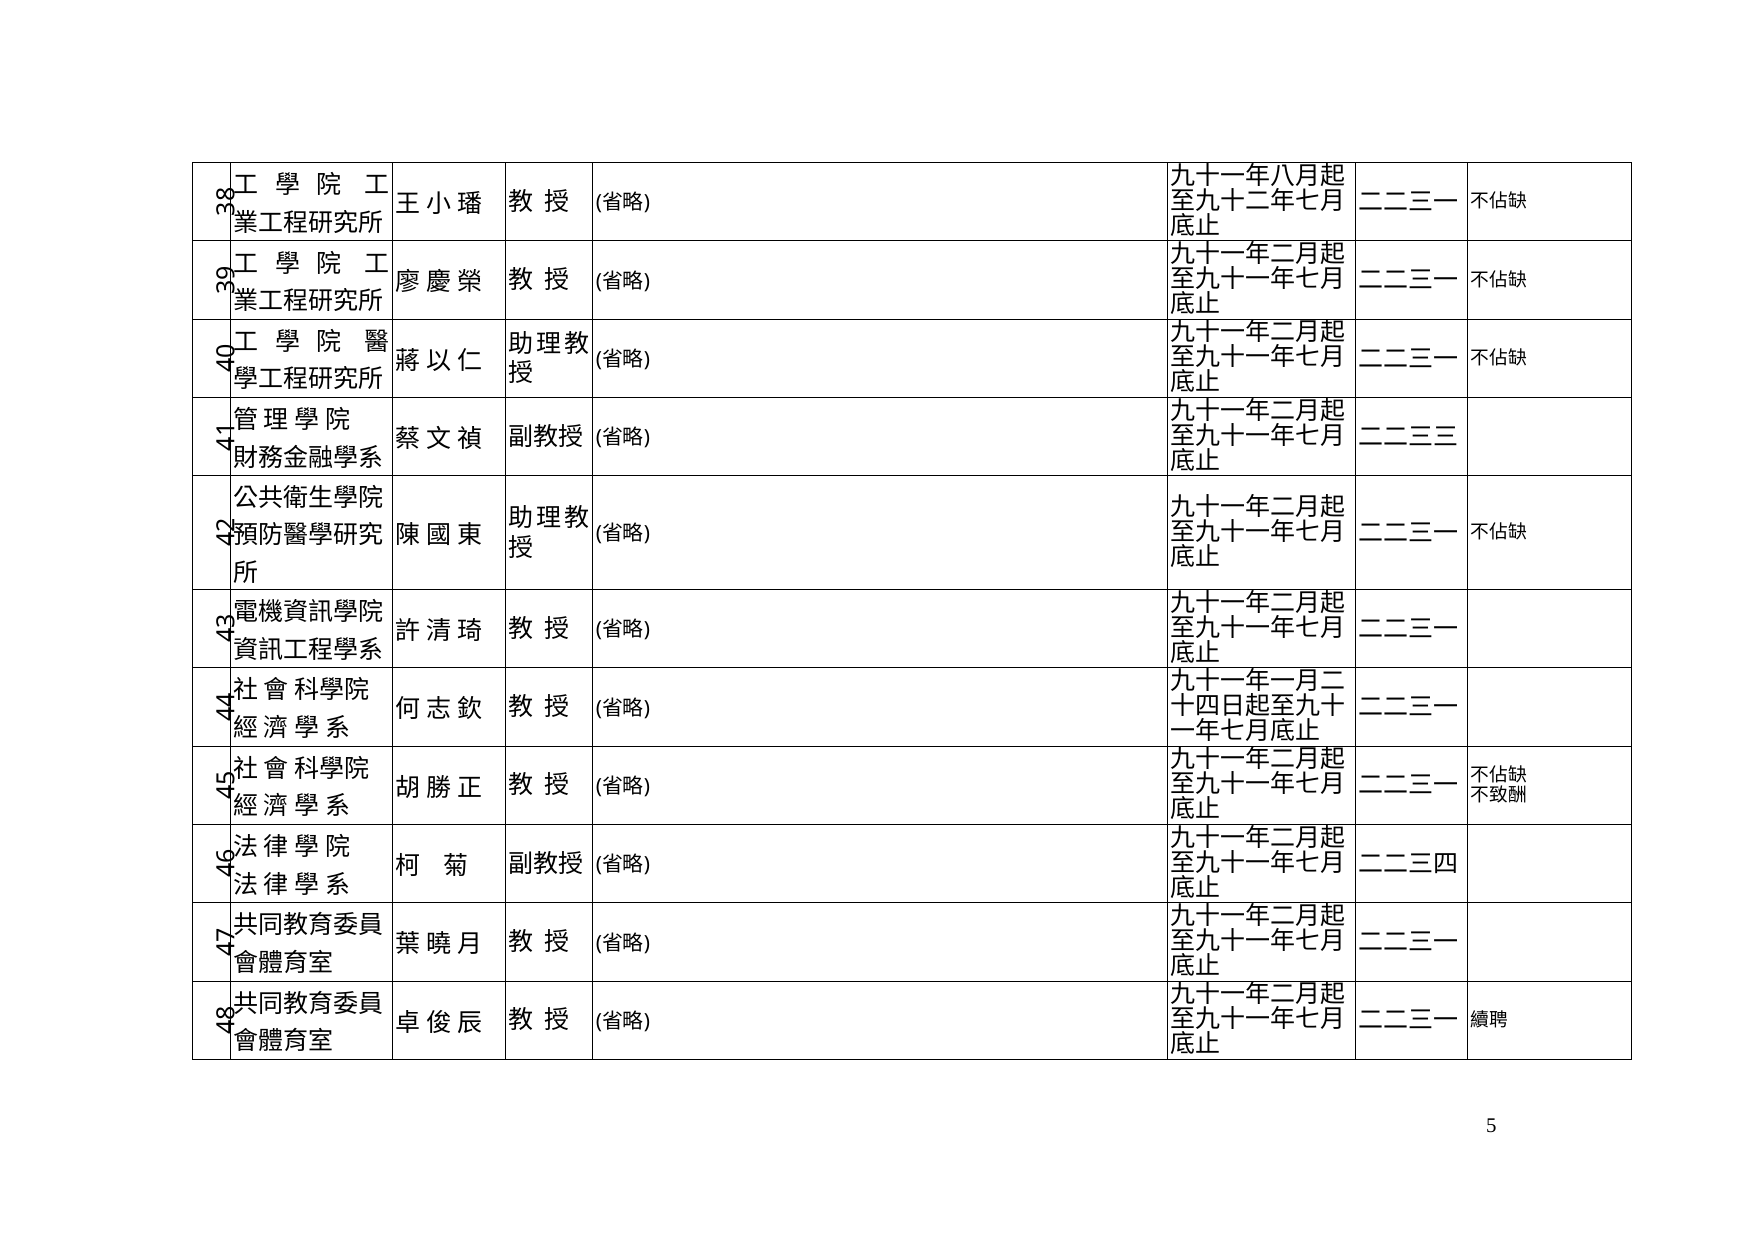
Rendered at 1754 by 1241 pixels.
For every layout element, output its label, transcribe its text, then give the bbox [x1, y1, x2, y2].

table_cell 不佔缺 不致酬 [1468, 747, 1631, 824]
table_cell (省略) [593, 590, 1167, 667]
table_cell 二二三一 [1356, 747, 1467, 824]
table_cell 教 授 [506, 163, 592, 240]
table_cell 續聘 [1468, 982, 1631, 1059]
table_cell 39 [193, 241, 230, 319]
table_cell 九十一年二月起至九十一年七月底止 [1168, 747, 1355, 824]
table_cell 柯 菊 [393, 825, 505, 902]
table_cell 48 [193, 982, 230, 1059]
table_cell 卓 俊 辰 [393, 982, 505, 1059]
table_cell 二二三一 [1356, 982, 1467, 1059]
table_cell 教 授 [506, 241, 592, 319]
table_cell 43 [193, 590, 230, 667]
table_cell 不佔缺 [1468, 320, 1631, 397]
table_cell 陳 國 東 [393, 476, 505, 589]
table_cell (省略) [593, 668, 1167, 746]
table_cell 44 [193, 668, 230, 746]
table_cell 二二三一 [1356, 668, 1467, 746]
table_cell 副教授 [506, 825, 592, 902]
table_cell 九十一年二月起至九十一年七月底止 [1168, 476, 1355, 589]
table_cell 工 學 院 工業工程研究所 [231, 241, 392, 319]
table_cell 二二三一 [1356, 590, 1467, 667]
table_cell 教 授 [506, 982, 592, 1059]
table_cell (省略) [593, 476, 1167, 589]
table_cell 二二三四 [1356, 825, 1467, 902]
table_cell 不佔缺 [1468, 241, 1631, 319]
table_cell 工 學 院 工業工程研究所 [231, 163, 392, 240]
table_cell 不佔缺 [1468, 163, 1631, 240]
table_cell 共同教育委員會體育室 [231, 903, 392, 981]
table_cell 二二三三 [1356, 398, 1467, 475]
table_cell (省略) [593, 903, 1167, 981]
table_cell 教 授 [506, 590, 592, 667]
table_cell 教 授 [506, 747, 592, 824]
table_cell 教 授 [506, 668, 592, 746]
table_cell 助理教 授 [506, 320, 592, 397]
table_cell 41 [193, 398, 230, 475]
table_cell 助理教授 [506, 476, 592, 589]
table_cell 副教授 [506, 398, 592, 475]
table_cell 46 [193, 825, 230, 902]
table_cell 廖 慶 榮 [393, 241, 505, 319]
table_cell 42 [193, 476, 230, 589]
table_cell 不佔缺 [1468, 476, 1631, 589]
table_cell 45 [193, 747, 230, 824]
table_cell 胡 勝 正 [393, 747, 505, 824]
table_cell (省略) [593, 241, 1167, 319]
table_cell 共同教育委員會體育室 [231, 982, 392, 1059]
table_cell 工 學 院 醫學工程研究所 [231, 320, 392, 397]
table_cell 王 小 璠 [393, 163, 505, 240]
table_cell (省略) [593, 320, 1167, 397]
table_cell (省略) [593, 825, 1167, 902]
table_cell 38 [193, 163, 230, 240]
table_cell 九十一年二月起至九十一年七月底止 [1168, 398, 1355, 475]
table_cell 二二三一 [1356, 903, 1467, 981]
table_cell 蔣 以 仁 [393, 320, 505, 397]
table_cell (省略) [593, 163, 1167, 240]
table_cell 九十一年八月起至九十二年七月底止 [1168, 163, 1355, 240]
table_cell 社 會 科學院 經 濟 學 系 [231, 747, 392, 824]
table_cell 九十一年二月起至九十一年七月底止 [1168, 982, 1355, 1059]
table_cell 九十一年二月起至九十一年七月底止 [1168, 590, 1355, 667]
table_cell 二二三一 [1356, 163, 1467, 240]
table_cell [1468, 903, 1631, 981]
table_cell [1468, 590, 1631, 667]
table_cell 九十一年二月起至九十一年七月底止 [1168, 320, 1355, 397]
table_cell 法 律 學 院 法 律 學 系 [231, 825, 392, 902]
table_cell 葉 曉 月 [393, 903, 505, 981]
table_cell 公共衛生學院 預防醫學研究所 [231, 476, 392, 589]
table_cell [1468, 668, 1631, 746]
table_cell 九十一年二月起至九十一年七月底止 [1168, 903, 1355, 981]
table_cell 管 理 學 院 財務金融學系 [231, 398, 392, 475]
table_cell 二二三一 [1356, 320, 1467, 397]
table_cell [1468, 825, 1631, 902]
table_cell 九十一年二月起至九十一年七月底止 [1168, 825, 1355, 902]
table_cell 蔡 文 禎 [393, 398, 505, 475]
table_cell 許 清 琦 [393, 590, 505, 667]
table_cell 社 會 科學院 經 濟 學 系 [231, 668, 392, 746]
table_cell 電機資訊學院 資訊工程學系 [231, 590, 392, 667]
table_cell 47 [193, 903, 230, 981]
table_cell (省略) [593, 747, 1167, 824]
table_cell 九十一年二月起至九十一年七月底止 [1168, 241, 1355, 319]
table_cell [1468, 398, 1631, 475]
table_cell 40 [193, 320, 230, 397]
table_cell (省略) [593, 398, 1167, 475]
table_cell 九十一年一月二十四日起至九十一年七月底止 [1168, 668, 1355, 746]
table_cell 二二三一 [1356, 476, 1467, 589]
table_cell 何 志 欽 [393, 668, 505, 746]
table_cell 二二三一 [1356, 241, 1467, 319]
table_cell (省略) [593, 982, 1167, 1059]
table_cell 教 授 [506, 903, 592, 981]
